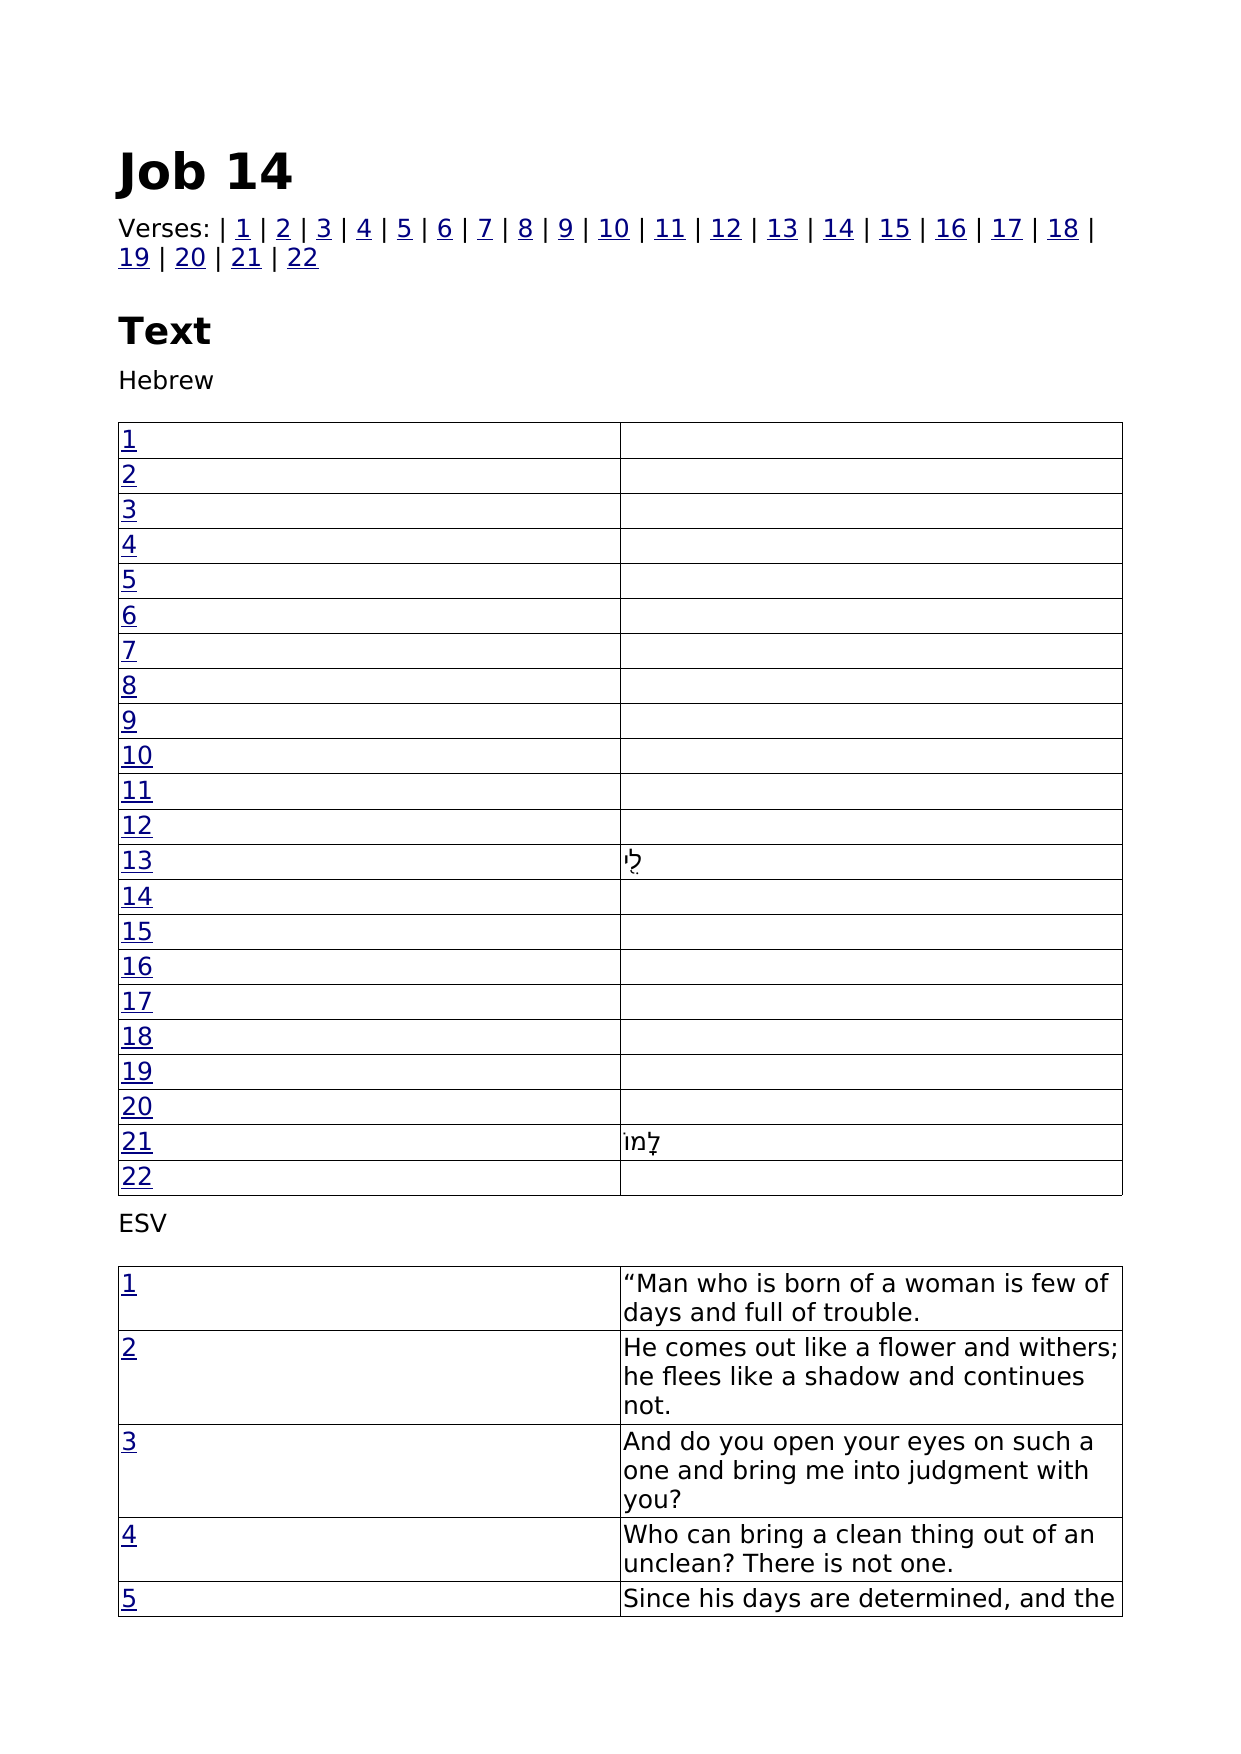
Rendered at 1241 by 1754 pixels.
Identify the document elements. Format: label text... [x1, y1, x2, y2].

table_cell 21 [119, 1125, 620, 1159]
table_cell 15 [119, 915, 620, 949]
table_cell 11 [119, 774, 620, 808]
table_cell 3 [119, 494, 620, 528]
table_cell 14 [119, 880, 620, 914]
table_cell 6 [119, 599, 620, 633]
table_cell 13 [119, 845, 620, 879]
table_cell 3 [119, 1425, 620, 1517]
table_cell 9 [119, 704, 620, 738]
table_cell Who can bring a clean thing out of an unclean? There is not one. [621, 1518, 1122, 1581]
table_cell And do you open your eyes on such a one and bring me into judgment with you? [621, 1425, 1122, 1517]
table_cell 19 [119, 1055, 620, 1089]
text Verses: | 1 | 2 | 3 | 4 | 5 | 6 | 7 | 8 | 9 | 10 | 11 | 12 | 13 | 14 | 15 | 16 | 17 | 18 | 19 | 20 | 21 | 22 [118, 214, 1122, 272]
table_cell 20 [119, 1090, 620, 1124]
table_cell [621, 985, 1122, 1019]
table_cell 18 [119, 1020, 620, 1054]
table_header [621, 423, 1122, 457]
table_cell [621, 669, 1122, 703]
table_cell [621, 634, 1122, 668]
table_cell [621, 774, 1122, 808]
table_cell [621, 529, 1122, 563]
table_header “Man who is born of a woman is few of days and full of trouble. [621, 1267, 1122, 1330]
table_header 1 [119, 1267, 620, 1330]
table_cell [621, 1020, 1122, 1054]
table_cell 12 [119, 810, 620, 843]
table_cell 7 [119, 634, 620, 668]
table_cell 5 [119, 564, 620, 598]
table_cell 22 [119, 1161, 620, 1194]
table_cell [621, 739, 1122, 773]
table_cell 4 [119, 529, 620, 563]
table_cell לָֽמוֹ [621, 1125, 1122, 1159]
table_cell Since his days are determined, and the [621, 1582, 1122, 1616]
table_cell [621, 494, 1122, 528]
table_cell לִ֖י [621, 845, 1122, 879]
table_cell 4 [119, 1518, 620, 1581]
table_cell [621, 915, 1122, 949]
table_cell 8 [119, 669, 620, 703]
table_cell [621, 1090, 1122, 1124]
table_cell 2 [119, 1331, 620, 1424]
table_cell 10 [119, 739, 620, 773]
text Hebrew [118, 366, 1122, 395]
table_cell [621, 704, 1122, 738]
table_cell [621, 950, 1122, 984]
table_cell 5 [119, 1582, 620, 1616]
table_cell 2 [119, 459, 620, 492]
subtitle Text [118, 310, 1122, 353]
table_cell [621, 564, 1122, 598]
table_cell [621, 880, 1122, 914]
table_cell [621, 459, 1122, 492]
table_cell [621, 599, 1122, 633]
table_cell [621, 810, 1122, 843]
table_cell [621, 1055, 1122, 1089]
subtitle Job 14 [118, 143, 1122, 201]
table_cell 16 [119, 950, 620, 984]
text ESV [118, 1209, 1122, 1239]
table_header 1 [119, 423, 620, 457]
table_cell 17 [119, 985, 620, 1019]
table_cell He comes out like a flower and withers; he flees like a shadow and continues not. [621, 1331, 1122, 1424]
table_cell [621, 1161, 1122, 1194]
